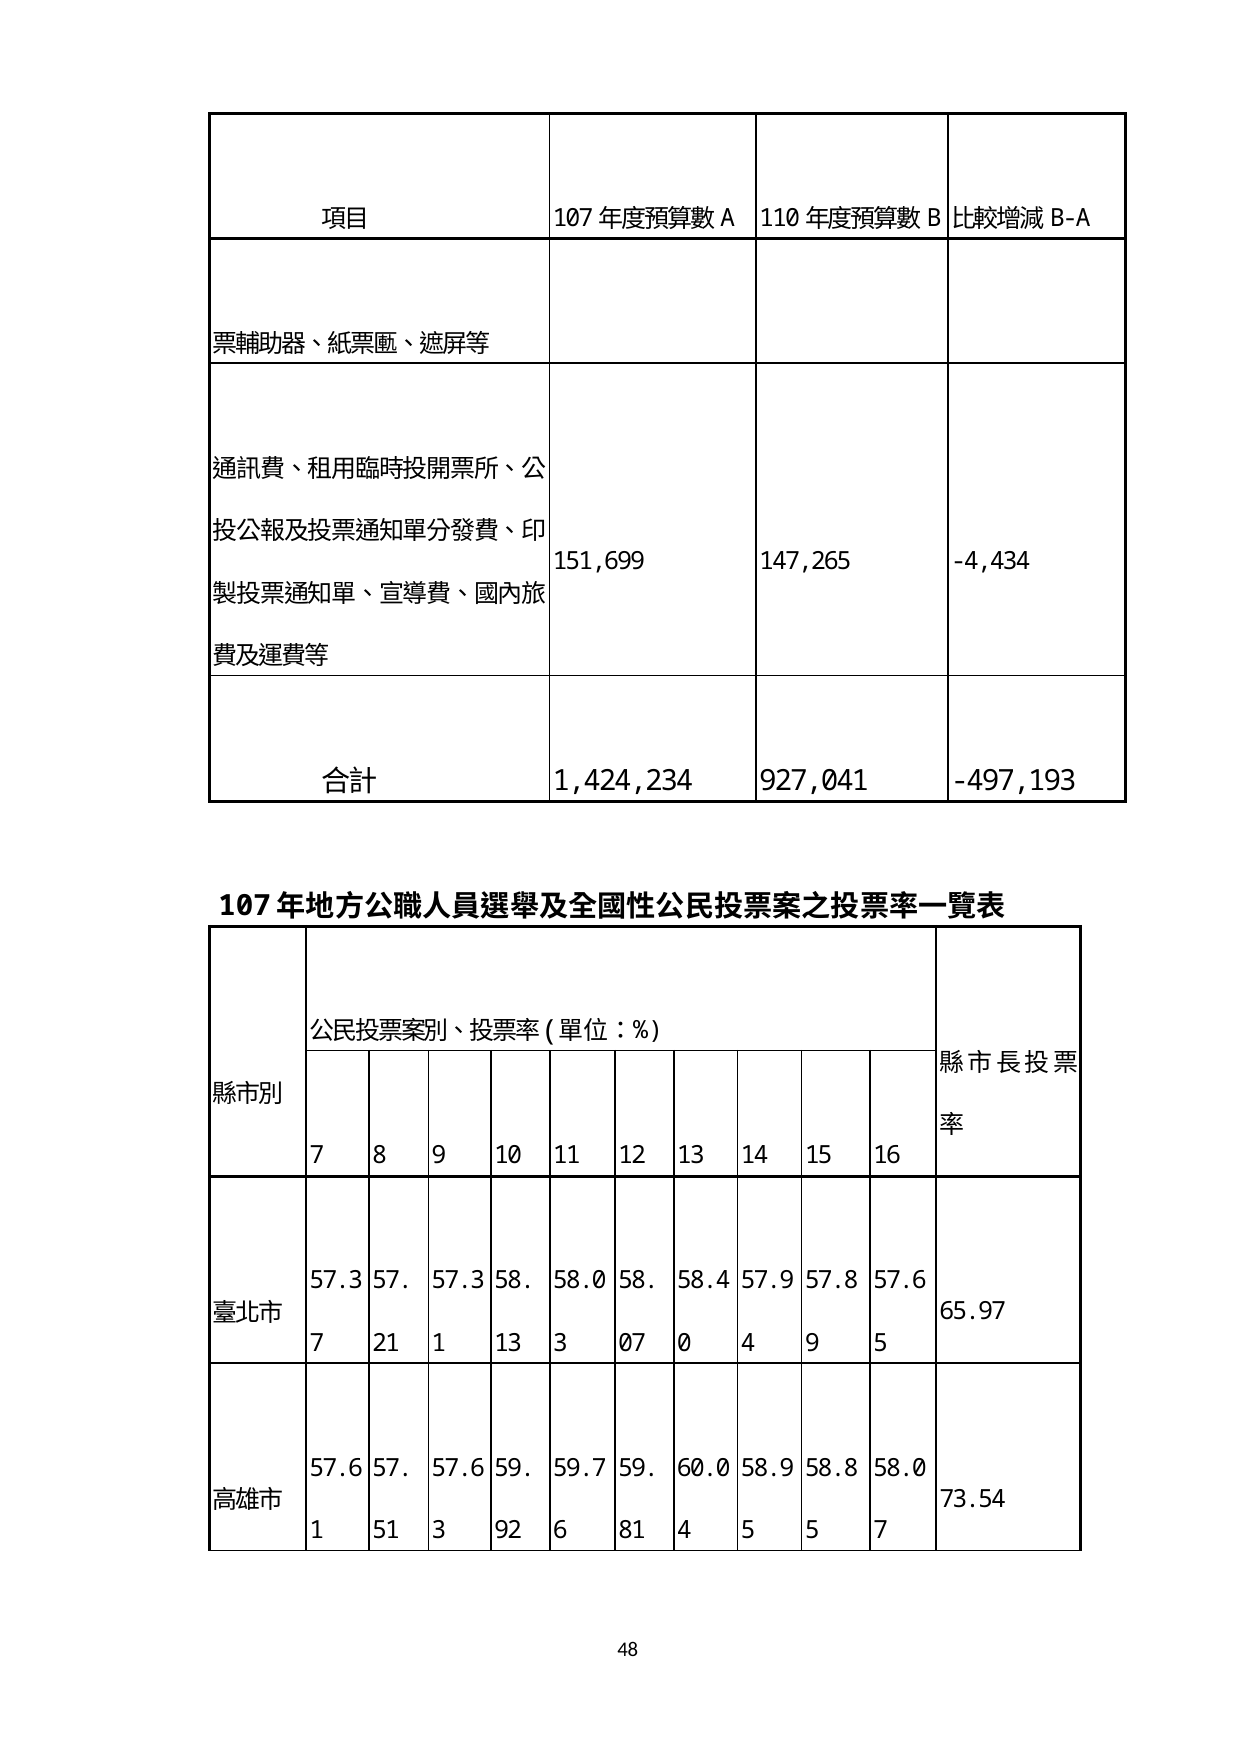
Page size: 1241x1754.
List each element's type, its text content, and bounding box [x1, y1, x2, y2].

table_cell [757, 240, 947, 362]
table_cell 65.97 [937, 1178, 1079, 1362]
table_cell 通訊費、租用臨時投開票所、公投公報及投票通知單分發費、印製投票通知單、宣導費、國內旅費及運費等 [211, 364, 549, 675]
table_cell -4,434 [949, 364, 1124, 675]
table_cell 58.07 [616, 1178, 673, 1362]
table_cell 合計 [211, 676, 549, 800]
table_cell 151,699 [550, 364, 755, 675]
table_cell 58.95 [738, 1364, 801, 1550]
table_cell 57.21 [370, 1178, 428, 1362]
table_cell 57.63 [429, 1364, 490, 1550]
table_cell 147,265 [757, 364, 947, 675]
table_cell 58.40 [675, 1178, 737, 1362]
table_header 比較增減B-A [949, 115, 1124, 237]
table_cell 臺北市 [211, 1178, 305, 1362]
table_cell 59.81 [616, 1364, 673, 1550]
table_cell 59.76 [551, 1364, 614, 1550]
table_cell 11 [551, 1051, 614, 1175]
table_cell 58.07 [871, 1364, 935, 1550]
table_cell 57.37 [307, 1178, 368, 1362]
table_header 107年度預算數A [550, 115, 755, 237]
table_cell 14 [738, 1051, 801, 1175]
table_cell [949, 240, 1124, 362]
table_cell 927,041 [757, 676, 947, 800]
table_header 縣市別 [211, 928, 305, 1175]
text 107年地方公職人員選舉及全國性公民投票案之投票率一覽表 [218, 862, 1137, 925]
table_cell 58.13 [492, 1178, 549, 1362]
table_cell 8 [370, 1051, 428, 1175]
table_cell 1,424,234 [550, 676, 755, 800]
table_cell 9 [429, 1051, 490, 1175]
table_cell 15 [802, 1051, 869, 1175]
table_cell 58.85 [802, 1364, 869, 1550]
table_cell 57.89 [802, 1178, 869, 1362]
table_header 110年度預算數B [757, 115, 947, 237]
table_cell [550, 240, 755, 362]
table_header 項目 [211, 115, 549, 237]
table_cell 7 [307, 1051, 368, 1175]
table_cell 高雄市 [211, 1364, 305, 1550]
table_cell 票輔助器、紙票匭、遮屏等 [211, 240, 549, 362]
table_cell 57.51 [370, 1364, 428, 1550]
table_cell -497,193 [949, 676, 1124, 800]
table_cell 10 [492, 1051, 549, 1175]
table_cell 57.31 [429, 1178, 490, 1362]
table_cell 57.94 [738, 1178, 801, 1362]
table_cell 16 [871, 1051, 935, 1175]
table_cell 12 [616, 1051, 673, 1175]
table_cell 60.04 [675, 1364, 737, 1550]
table_cell 73.54 [937, 1364, 1079, 1550]
table_header 縣市長投票率 [937, 928, 1079, 1175]
table_cell 13 [675, 1051, 737, 1175]
table_cell 57.61 [307, 1364, 368, 1550]
table_header 公民投票案別、投票率(單位：%) [307, 928, 935, 1050]
table_cell 57.65 [871, 1178, 935, 1362]
table_cell 58.03 [551, 1178, 614, 1362]
table_cell 59.92 [492, 1364, 549, 1550]
